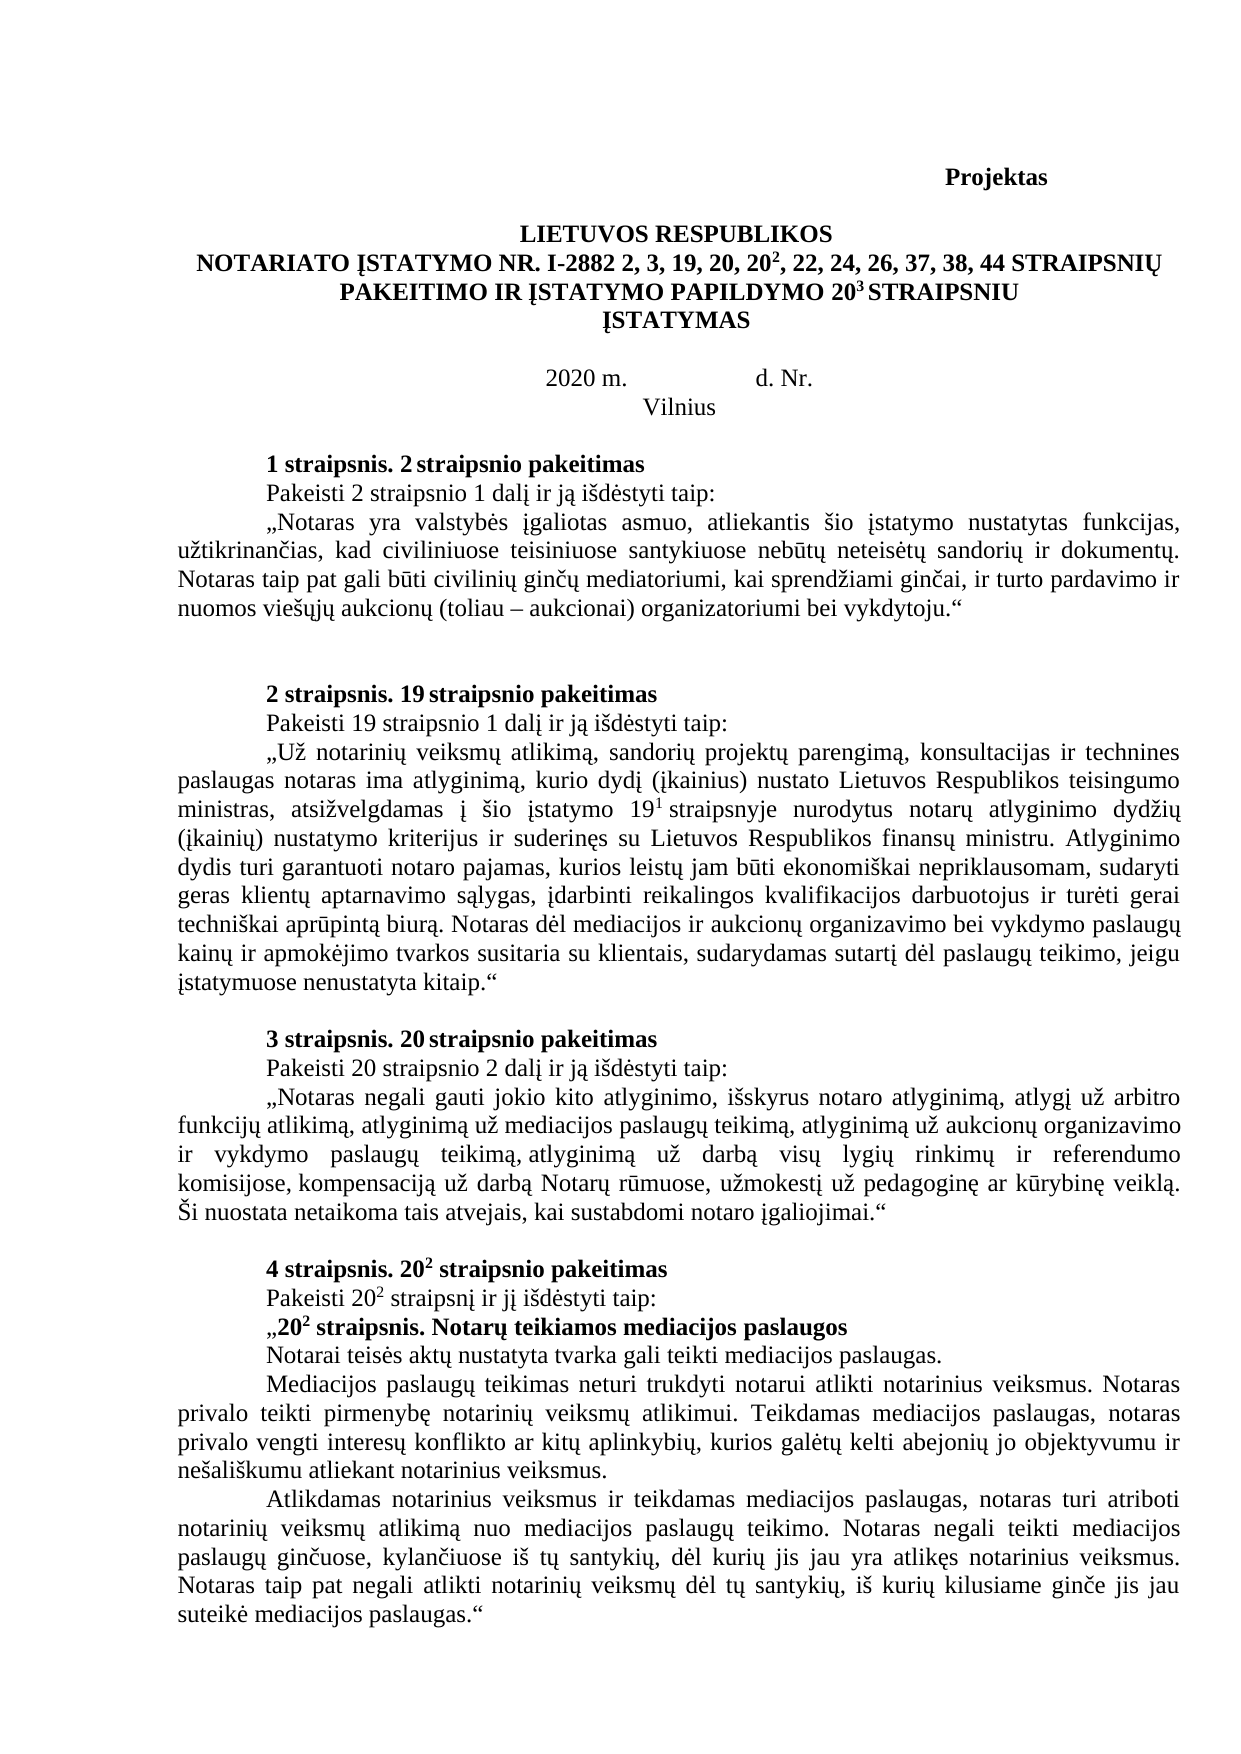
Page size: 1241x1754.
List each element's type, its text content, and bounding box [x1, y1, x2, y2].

text 3 straipsnis. 20 straipsnio pakeitimas [177, 1024, 1181, 1053]
text ĮSTATYMAS [177, 305, 1181, 334]
text 2 straipsnis. 19 straipsnio pakeitimas [177, 679, 1181, 708]
text LIETUVOS RESPUBLIKOS [177, 219, 1181, 248]
text Mediacijos paslaugų teikimas neturi trukdyti notarui atlikti notarinius veiksmus. Notaras privalo teikti pirmenybę notarinių veiksmų atlikimui. Teikdamas mediacijos paslaugas, notaras privalo vengti interesų konflikto ar kitų aplinkybių, kurios galėtų kelti abejonių jo objektyvumu ir nešališkumu atliekant notarinius veiksmus. [177, 1369, 1181, 1484]
text Pakeisti 202 straipsnį ir jį išdėstyti taip: [177, 1283, 1181, 1312]
text 4 straipsnis. 202 straipsnio pakeitimas [177, 1254, 1181, 1283]
text Pakeisti 2 straipsnio 1 dalį ir ją išdėstyti taip: [177, 478, 1181, 507]
text NOTARIATO ĮSTATYMO NR. I-2882 2, 3, 19, 20, 202, 22, 24, 26, 37, 38, 44 STRAIPSNIŲ PAKEITIMO IR ĮSTATYMO PAPILDYMO 203 STRAIPSNIU [177, 248, 1181, 305]
text Notarai teisės aktų nustatyta tvarka gali teikti mediacijos paslaugas. [177, 1340, 1181, 1369]
text Pakeisti 20 straipsnio 2 dalį ir ją išdėstyti taip: [177, 1053, 1181, 1082]
text „Notaras negali gauti jokio kito atlyginimo, išskyrus notaro atlyginimą, atlygį už arbitro funkcijų atlikimą, atlyginimą už mediacijos paslaugų teikimą, atlyginimą už aukcionų organizavimo ir vykdymo paslaugų teikimą, atlyginimą už darbą visų lygių rinkimų ir referendumo komisijose, kompensaciją už darbą Notarų rūmuose, užmokestį už pedagoginę ar kūrybinę veiklą. Ši nuostata netaikoma tais atvejais, kai sustabdomi notaro įgaliojimai.“ [177, 1082, 1181, 1225]
text 2020 m. d. Nr. [177, 363, 1181, 392]
text „202 straipsnis. Notarų teikiamos mediacijos paslaugos [266, 1312, 1181, 1340]
text Vilnius [177, 392, 1181, 420]
text Pakeisti 19 straipsnio 1 dalį ir ją išdėstyti taip: [177, 708, 1181, 737]
text Atlikdamas notarinius veiksmus ir teikdamas mediacijos paslaugas, notaras turi atriboti notarinių veiksmų atlikimą nuo mediacijos paslaugų teikimo. Notaras negali teikti mediacijos paslaugų ginčuose, kylančiuose iš tų santykių, dėl kurių jis jau yra atlikęs notarinius veiksmus. Notaras taip pat negali atlikti notarinių veiksmų dėl tų santykių, iš kurių kilusiame ginče jis jau suteikė mediacijos paslaugas.“ [177, 1484, 1181, 1628]
text 1 straipsnis. 2 straipsnio pakeitimas [177, 449, 1181, 478]
text „Už notarinių veiksmų atlikimą, sandorių projektų parengimą, konsultacijas ir technines paslaugas notaras ima atlyginimą, kurio dydį (įkainius) nustato Lietuvos Respublikos teisingumo ministras, atsižvelgdamas į šio įstatymo 191 straipsnyje nurodytus notarų atlyginimo dydžių (įkainių) nustatymo kriterijus ir suderinęs su Lietuvos Respublikos finansų ministru. Atlyginimo dydis turi garantuoti notaro pajamas, kurios leistų jam būti ekonomiškai nepriklausomam, sudaryti geras klientų aptarnavimo sąlygas, įdarbinti reikalingos kvalifikacijos darbuotojus ir turėti gerai techniškai aprūpintą biurą. Notaras dėl mediacijos ir aukcionų organizavimo bei vykdymo paslaugų kainų ir apmokėjimo tvarkos susitaria su klientais, sudarydamas sutartį dėl paslaugų teikimo, jeigu įstatymuose nenustatyta kitaip.“ [177, 737, 1181, 995]
text Projektas [945, 162, 1181, 190]
text „Notaras yra valstybės įgaliotas asmuo, atliekantis šio įstatymo nustatytas funkcijas, užtikrinančias, kad civiliniuose teisiniuose santykiuose nebūtų neteisėtų sandorių ir dokumentų. Notaras taip pat gali būti civilinių ginčų mediatoriumi, kai sprendžiami ginčai, ir turto pardavimo ir nuomos viešųjų aukcionų (toliau – aukcionai) organizatoriumi bei vykdytoju.“ [177, 507, 1181, 622]
